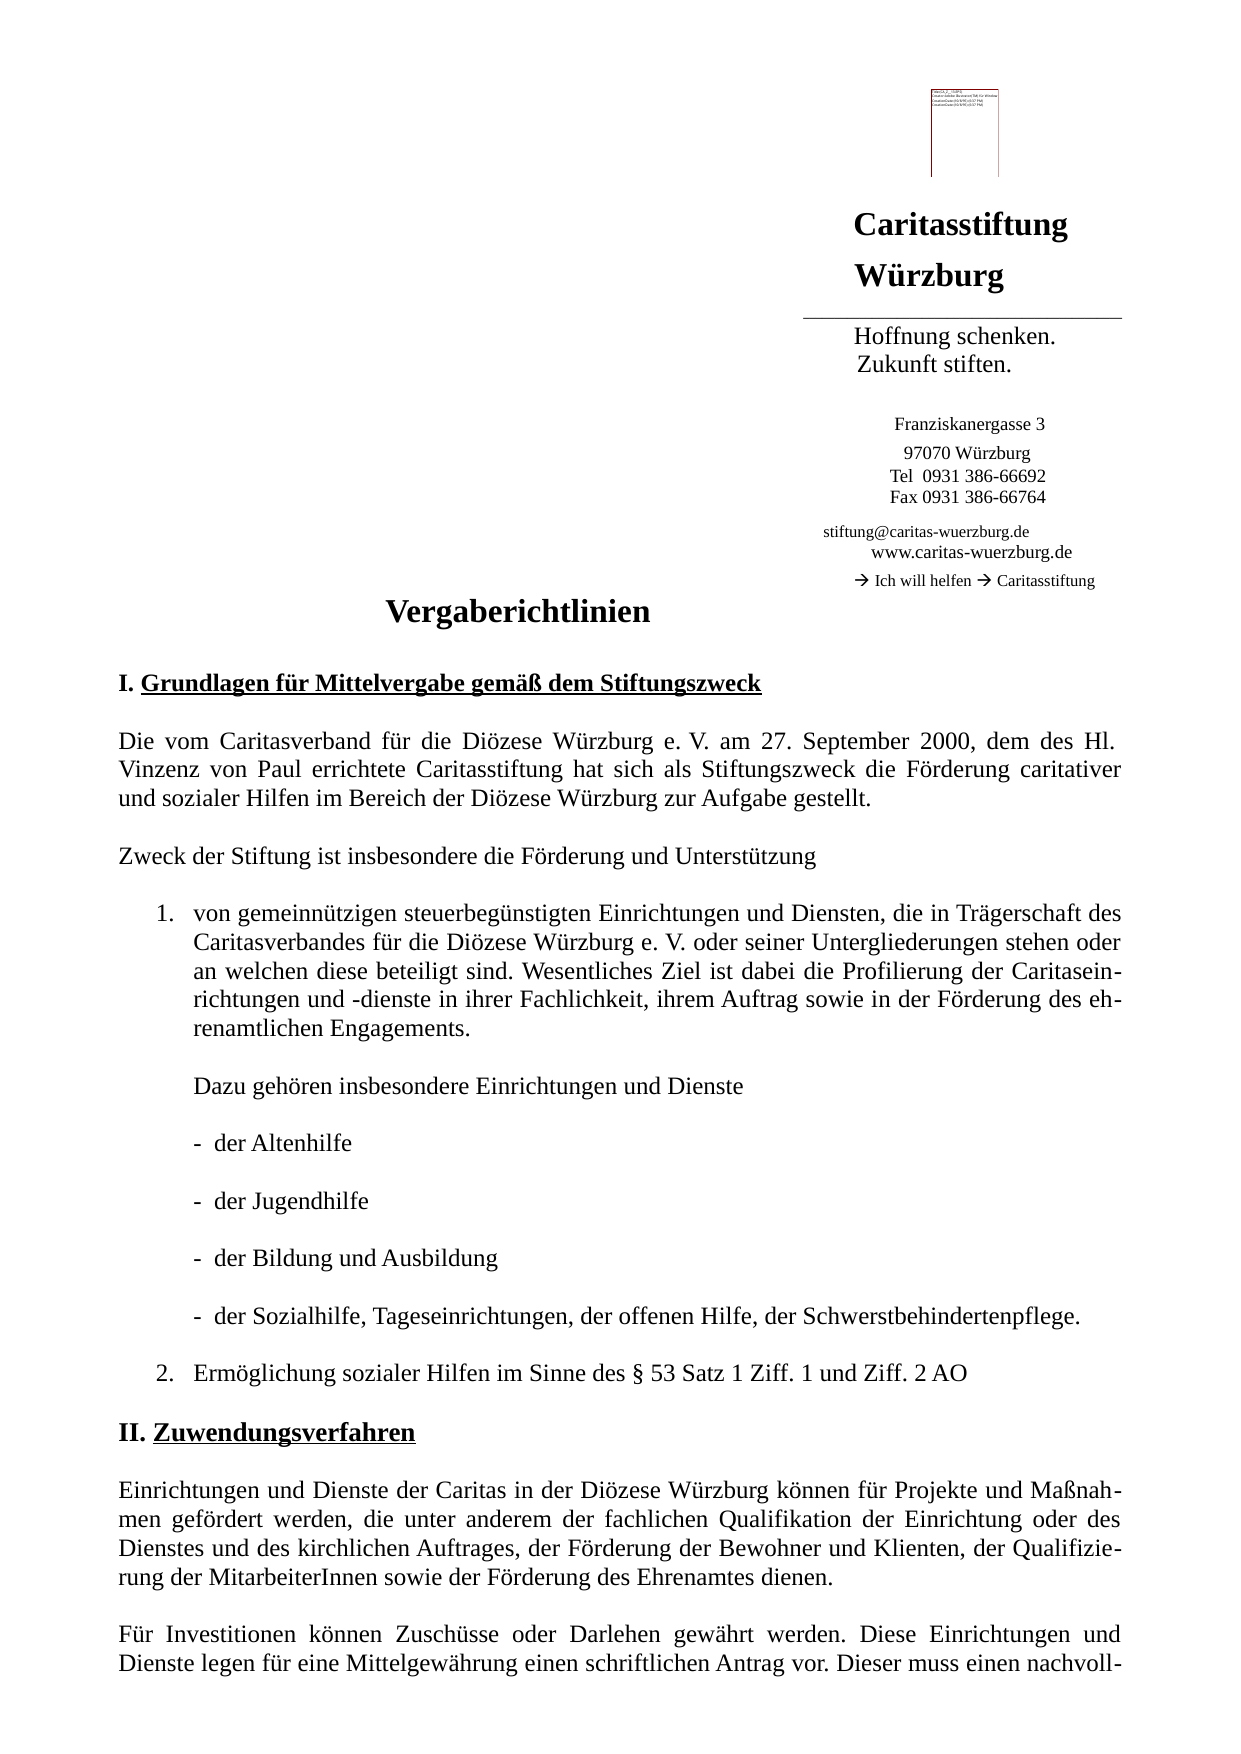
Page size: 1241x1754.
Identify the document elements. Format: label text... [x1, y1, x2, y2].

text Vergaberichtlinien [118, 592, 1122, 630]
text ___________________________________________________ [821, 306, 1128, 320]
list Dazu gehören insbesondere Einrichtungen und Dienste [156, 1042, 1122, 1099]
list - der Altenhilfe [156, 1099, 1122, 1157]
text Einrichtungen und Dienste der Caritas in der Diözese Würzburg können für Projekte und Maßnah­men gefördert werden, die unter anderem der fachlichen Qualifikation der Einrichtung oder des Dienstes und des kirchlichen Auftrages, der Förderung der Bewohner und Klienten, der Qualifizie­rung der MitarbeiterInnen sowie der Förderung des Ehrenamtes dienen. [118, 1476, 1122, 1591]
list - der Bildung und Ausbildung [156, 1214, 1122, 1272]
text Fax 0931 386-66764 [118, 486, 1122, 508]
text Hoffnung schenken. [118, 321, 1122, 349]
text Für Investitionen können Zuschüsse oder Darlehen gewährt werden. Diese Einrichtungen und Dienste legen für eine Mittelgewährung einen schriftlichen Antrag vor. Dieser muss einen nachvoll­ [118, 1619, 1122, 1677]
text  Ich will helfen  Caritasstiftung [118, 563, 1122, 592]
text Caritasstiftung [821, 204, 1128, 242]
text Franziskanergasse 3 [118, 407, 1122, 436]
list - der Jugendhilfe [156, 1157, 1122, 1214]
text Die vom Caritasverband für die Diözese Würzburg e. V. am 27. September 2000, dem des Hl. Vinzenz von Paul errichtete Caritasstiftung hat sich als Stiftungszweck die Förderung caritativer und sozialer Hilfen im Bereich der Diözese Würzburg zur Aufgabe gestellt. [118, 726, 1122, 812]
list Ermöglichung sozialer Hilfen im Sinne des § 53 Satz 1 Ziff. 1 und Ziff. 2 AO [156, 1358, 1122, 1387]
text Zweck der Stiftung ist insbesondere die Förderung und Unterstützung [118, 841, 1122, 869]
text www.caritas-wuerzburg.de [118, 541, 1122, 563]
list von gemeinnützigen steuerbegünstigten Einrichtungen und Diensten, die in Trägerschaft des Caritasverbandes für die Diözese Würzburg e. V. oder seiner Untergliederungen stehen oder an welchen diese beteiligt sind. Wesentliches Ziel ist dabei die Profilierung der Caritasein­richtungen und -dienste in ihrer Fachlichkeit, ihrem Auftrag sowie in der Förderung des eh­renamtlichen Engagements. [156, 898, 1122, 1042]
text Würzburg [821, 255, 1128, 293]
text I. Grundlagen für Mittelvergabe gemäß dem Stiftungszweck [118, 668, 1122, 697]
text Zukunft stiften. [118, 349, 1122, 378]
list - der Sozialhilfe, Tageseinrichtungen, der offenen Hilfe, der Schwerstbehindertenpflege. [156, 1272, 1122, 1329]
text II. Zuwendungsverfahren [118, 1416, 1122, 1447]
text ______________________________________ [118, 147, 821, 220]
text stiftung@caritas-wuerzburg.de [118, 522, 1122, 541]
text Franziskanergasse 3 97070 Würzburg [118, 249, 1122, 321]
text 97070 Würzburg Tel 0931 386-66692 [118, 436, 1122, 486]
